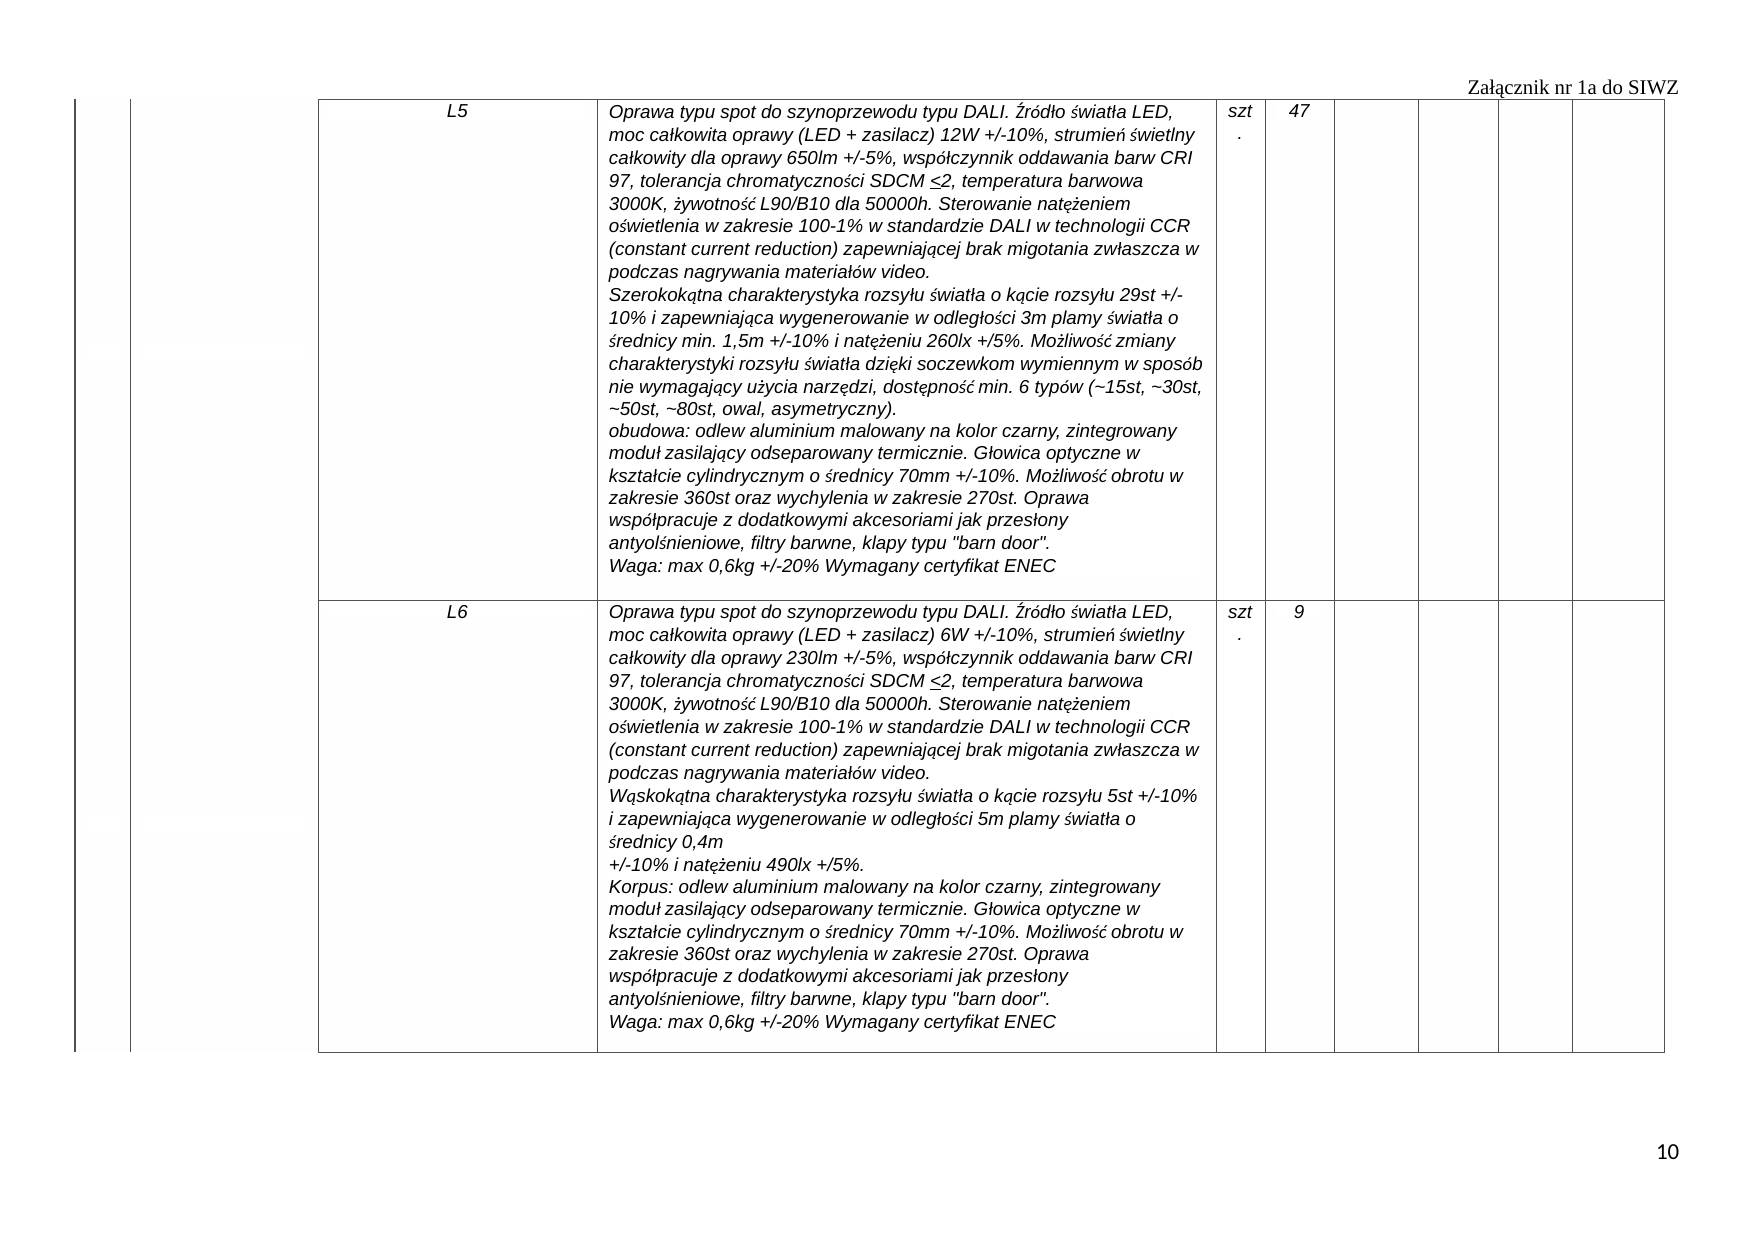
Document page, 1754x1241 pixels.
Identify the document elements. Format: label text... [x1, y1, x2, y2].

table_cell [131, 600, 318, 1052]
table_cell szt. [1217, 100, 1265, 600]
table_cell [1573, 601, 1664, 1052]
table_cell L5 [319, 100, 597, 600]
table_cell 47 [1266, 100, 1334, 600]
table_cell [76, 99, 130, 600]
table_cell Oprawa typu spot do szynoprzewodu typu DALI. Źródło światła LED, moc całkowita oprawy (LED + zasilacz) 6W +/-10%, strumień świetlny całkowity dla oprawy 230lm +/-5%, współczynnik oddawania barw CRI 97, tolerancja chromatyczności SDCM <2, temperatura barwowa 3000K, żywotność L90/B10 dla 50000h. Sterowanie natężeniem oświetlenia w zakresie 100-1% w standardzie DALI w technologii CCR (constant current reduction) zapewniającej brak migotania zwłaszcza w podczas nagrywania materiałów video. Wąskokątna charakterystyka rozsyłu światła o kącie rozsyłu 5st +/-10% i zapewniająca wygenerowanie w odległości 5m plamy światła o średnicy 0,4m +/-10% i natężeniu 490lx +/5%. Korpus: odlew aluminium malowany na kolor czarny, zintegrowany moduł zasilający odseparowany termicznie. Głowica optyczne w kształcie cylindrycznym o średnicy 70mm +/-10%. Możliwość obrotu w zakresie 360st oraz wychylenia w zakresie 270st. Oprawa współpracuje z dodatkowymi akcesoriami jak przesłony antyolśnieniowe, filtry barwne, klapy typu "barn door". Waga: max 0,6kg +/-20% Wymagany certyfikat ENEC [598, 601, 1216, 1052]
table_cell L6 [319, 601, 597, 1052]
table_cell [1665, 600, 1673, 1052]
table_cell [1499, 100, 1572, 600]
table_cell [1335, 601, 1418, 1052]
table_cell [76, 600, 130, 1052]
table_cell [1573, 100, 1664, 600]
table_cell szt. [1217, 601, 1265, 1052]
table_cell [1499, 601, 1572, 1052]
table_cell [1665, 99, 1673, 600]
table_cell [131, 99, 318, 600]
table_cell [1419, 601, 1498, 1052]
table_cell [1419, 100, 1498, 600]
table_cell [1335, 100, 1418, 600]
table_cell 9 [1266, 601, 1334, 1052]
table_cell Oprawa typu spot do szynoprzewodu typu DALI. Źródło światła LED, moc całkowita oprawy (LED + zasilacz) 12W +/-10%, strumień świetlny całkowity dla oprawy 650lm +/-5%, współczynnik oddawania barw CRI 97, tolerancja chromatyczności SDCM <2, temperatura barwowa 3000K, żywotność L90/B10 dla 50000h. Sterowanie natężeniem oświetlenia w zakresie 100-1% w standardzie DALI w technologii CCR (constant current reduction) zapewniającej brak migotania zwłaszcza w podczas nagrywania materiałów video. Szerokokątna charakterystyka rozsyłu światła o kącie rozsyłu 29st +/-10% i zapewniająca wygenerowanie w odległości 3m plamy światła o średnicy min. 1,5m +/-10% i natężeniu 260lx +/5%. Możliwość zmiany charakterystyki rozsyłu światła dzięki soczewkom wymiennym w sposób nie wymagający użycia narzędzi, dostępność min. 6 typów (~15st, ~30st, ~50st, ~80st, owal, asymetryczny). obudowa: odlew aluminium malowany na kolor czarny, zintegrowany moduł zasilający odseparowany termicznie. Głowica optyczne w kształcie cylindrycznym o średnicy 70mm +/-10%. Możliwość obrotu w zakresie 360st oraz wychylenia w zakresie 270st. Oprawa współpracuje z dodatkowymi akcesoriami jak przesłony antyolśnieniowe, filtry barwne, klapy typu "barn door". Waga: max 0,6kg +/-20% Wymagany certyfikat ENEC [598, 100, 1216, 600]
